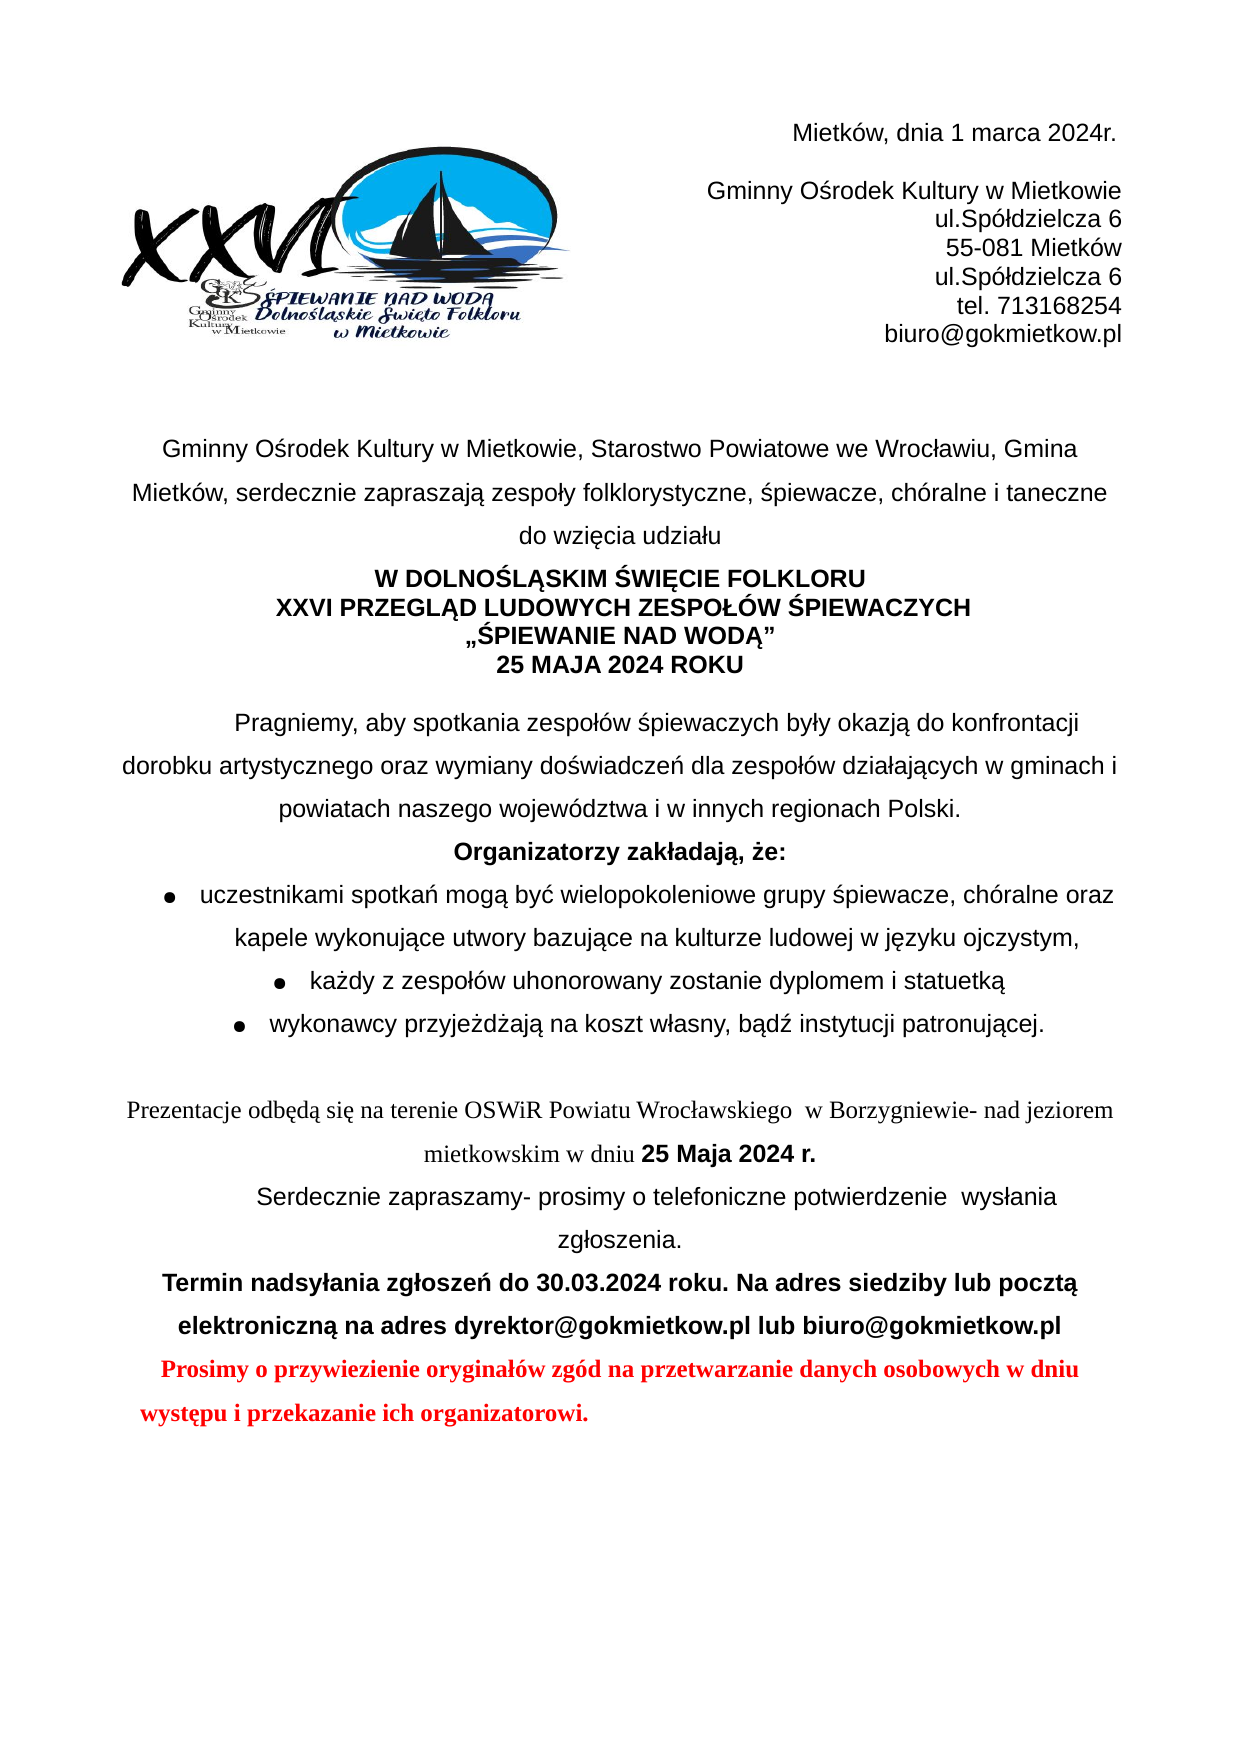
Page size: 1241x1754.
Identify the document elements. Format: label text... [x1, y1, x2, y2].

text Gminny Ośrodek Kultury w Mietkowie [571, 176, 1122, 204]
text Gminny Ośrodek Kultury w Mietkowie, Starostwo Powiatowe we Wrocławiu, Gmina Mietków, serdecznie zapraszają zespoły folklorystyczne, śpiewacze, chóralne i taneczne do wzięcia udziału [118, 434, 1122, 549]
text Prezentacje odbędą się na terenie OSWiR Powiatu Wrocławskiego w Borzygniewie- nad jeziorem mietkowskim w dniu 25 Maja 2024 r. [118, 1096, 1122, 1168]
text XXVI PRZEGLĄD LUDOWYCH ZESPOŁÓW ŚPIEWACZYCH [118, 592, 1122, 621]
text Organizatorzy zakładają, że: [118, 837, 1122, 866]
text Serdecznie zapraszamy- prosimy o telefoniczne potwierdzenie wysłania zgłoszenia. [118, 1182, 1122, 1254]
text „ŚPIEWANIE NAD WODĄ” [118, 621, 1122, 650]
text 25 MAJA 2024 ROKU [118, 650, 1122, 679]
text Prosimy o przywiezienie oryginałów zgód na przetwarzanie danych osobowych w dniu występu i przekazanie ich organizatorowi. [118, 1354, 1122, 1469]
picture [113, 120, 571, 402]
text Pragniemy, aby spotkania zespołów śpiewaczych były okazją do konfrontacji dorobku artystycznego oraz wymiany doświadczeń dla zespołów działających w gminach i powiatach naszego województwa i w innych regionach Polski. [118, 707, 1122, 822]
list każdy z zespołów uhonorowany zostanie dyplomem i statuetką [156, 966, 1122, 995]
list wykonawcy przyjeżdżają na koszt własny, bądź instytucji patronującej. [156, 1009, 1122, 1038]
text 55-081 Mietków [571, 233, 1122, 262]
text Termin nadsyłania zgłoszeń do 30.03.2024 roku. Na adres siedziby lub pocztą elektroniczną na adres dyrektor@gokmietkow.pl lub biuro@gokmietkow.pl [118, 1268, 1122, 1340]
text biuro@gokmietkow.pl [571, 319, 1122, 348]
text ul.Spółdzielcza 6 [571, 204, 1122, 233]
text tel. 713168254 [571, 291, 1122, 319]
text W DOLNOŚLĄSKIM ŚWIĘCIE FOLKLORU [118, 564, 1122, 592]
text Mietków, dnia 1 marca 2024r. [118, 118, 1122, 147]
text ul.Spółdzielcza 6 [571, 262, 1122, 291]
list uczestnikami spotkań mogą być wielopokoleniowe grupy śpiewacze, chóralne oraz kapele wykonujące utwory bazujące na kulturze ludowej w języku ojczystym, [156, 880, 1122, 952]
